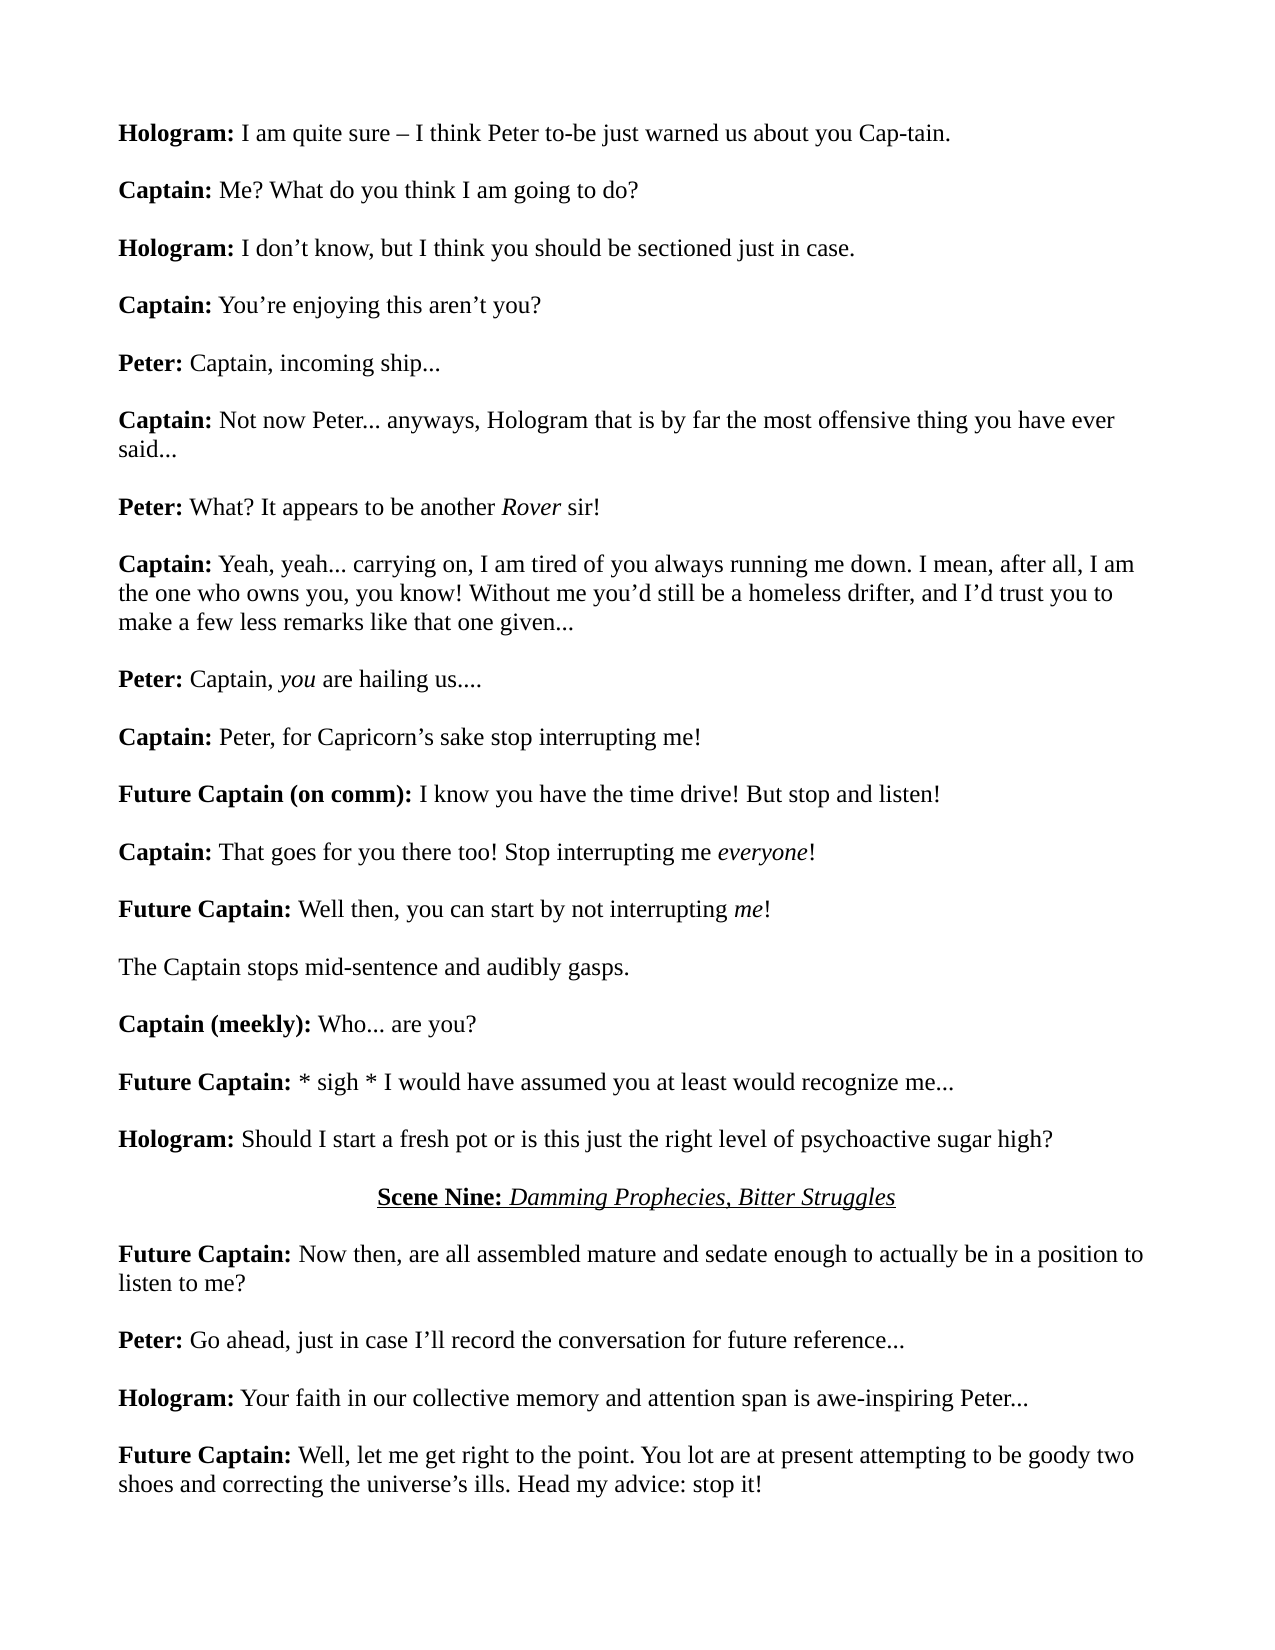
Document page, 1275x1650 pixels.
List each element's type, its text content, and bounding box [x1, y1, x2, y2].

text Future Captain (on comm): I know you have the time drive! But stop and listen! [118, 779, 1157, 808]
text Future Captain: * sigh * I would have assumed you at least would recognize me... [118, 1067, 1157, 1096]
text Peter: Captain, you are hailing us.... [118, 664, 1157, 693]
text Peter: Captain, incoming ship... [118, 348, 1157, 377]
text Future Captain: Well then, you can start by not interrupting me! [118, 894, 1157, 923]
text Captain: Yeah, yeah... carrying on, I am tired of you always running me down. I mean, after all, I am the one who owns you, you know! Without me you’d still be a homeless drifter, and I’d trust you to make a few less remarks like that one given... [118, 549, 1157, 636]
text Hologram: I am quite sure – I think Peter to-be just warned us about you Cap-tain. [118, 118, 1157, 147]
text Captain: Not now Peter... anyways, Hologram that is by far the most offensive thing you have ever said... [118, 406, 1157, 463]
text Future Captain: Now then, are all assembled mature and sedate enough to actually be in a position to listen to me? [118, 1239, 1157, 1297]
text Captain: Peter, for Capricorn’s sake stop interrupting me! [118, 722, 1157, 751]
text The Captain stops mid-sentence and audibly gasps. [118, 952, 1157, 981]
text Captain: That goes for you there too! Stop interrupting me everyone! [118, 837, 1157, 866]
text Peter: What? It appears to be another Rover sir! [118, 492, 1157, 521]
text Hologram: Should I start a fresh pot or is this just the right level of psychoactive sugar high? [118, 1124, 1157, 1153]
text Captain: You’re enjoying this aren’t you? [118, 291, 1157, 319]
text Hologram: Your faith in our collective memory and attention span is awe-inspiring Peter... [118, 1383, 1157, 1412]
text Future Captain: Well, let me get right to the point. You lot are at present attempting to be goody two shoes and correcting the universe’s ills. Head my advice: stop it! [118, 1441, 1157, 1498]
text Scene Nine: Damming Prophecies, Bitter Struggles [118, 1182, 1157, 1211]
text Captain: Me? What do you think I am going to do? [118, 176, 1157, 204]
text Peter: Go ahead, just in case I’ll record the conversation for future reference... [118, 1326, 1157, 1354]
text Captain (meekly): Who... are you? [118, 1009, 1157, 1038]
text Hologram: I don’t know, but I think you should be sectioned just in case. [118, 233, 1157, 262]
